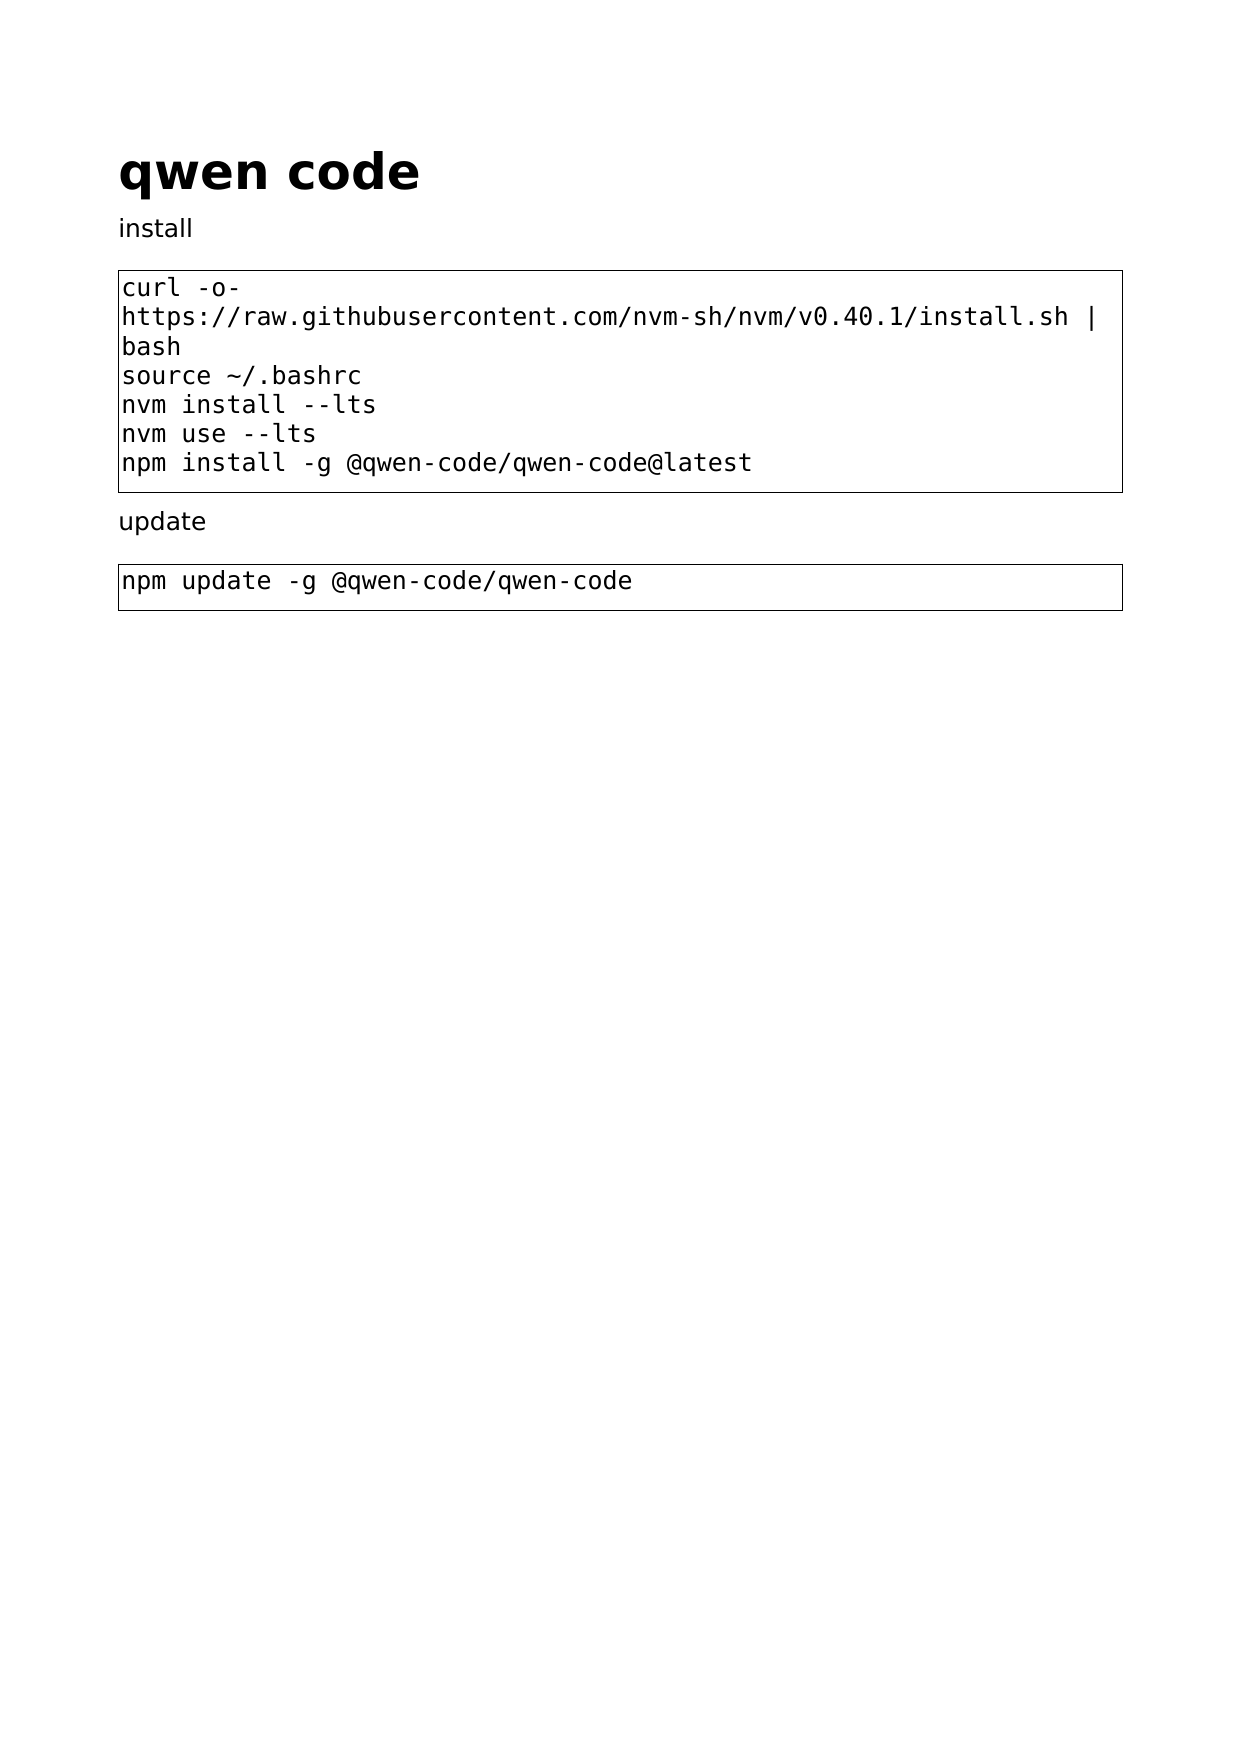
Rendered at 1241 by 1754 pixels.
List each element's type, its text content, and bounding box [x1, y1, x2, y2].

subtitle qwen code [118, 143, 1122, 201]
text update [118, 507, 1122, 536]
text install [118, 214, 1122, 243]
table_header npm update -g @qwen-code/qwen-code [119, 565, 1122, 610]
table_header curl -o- https://raw.githubusercontent.com/nvm-sh/nvm/v0.40.1/install.sh | bash source ~/.bashrc nvm install --lts nvm use --lts npm install -g @qwen-code/qwen-code@latest [119, 271, 1122, 492]
